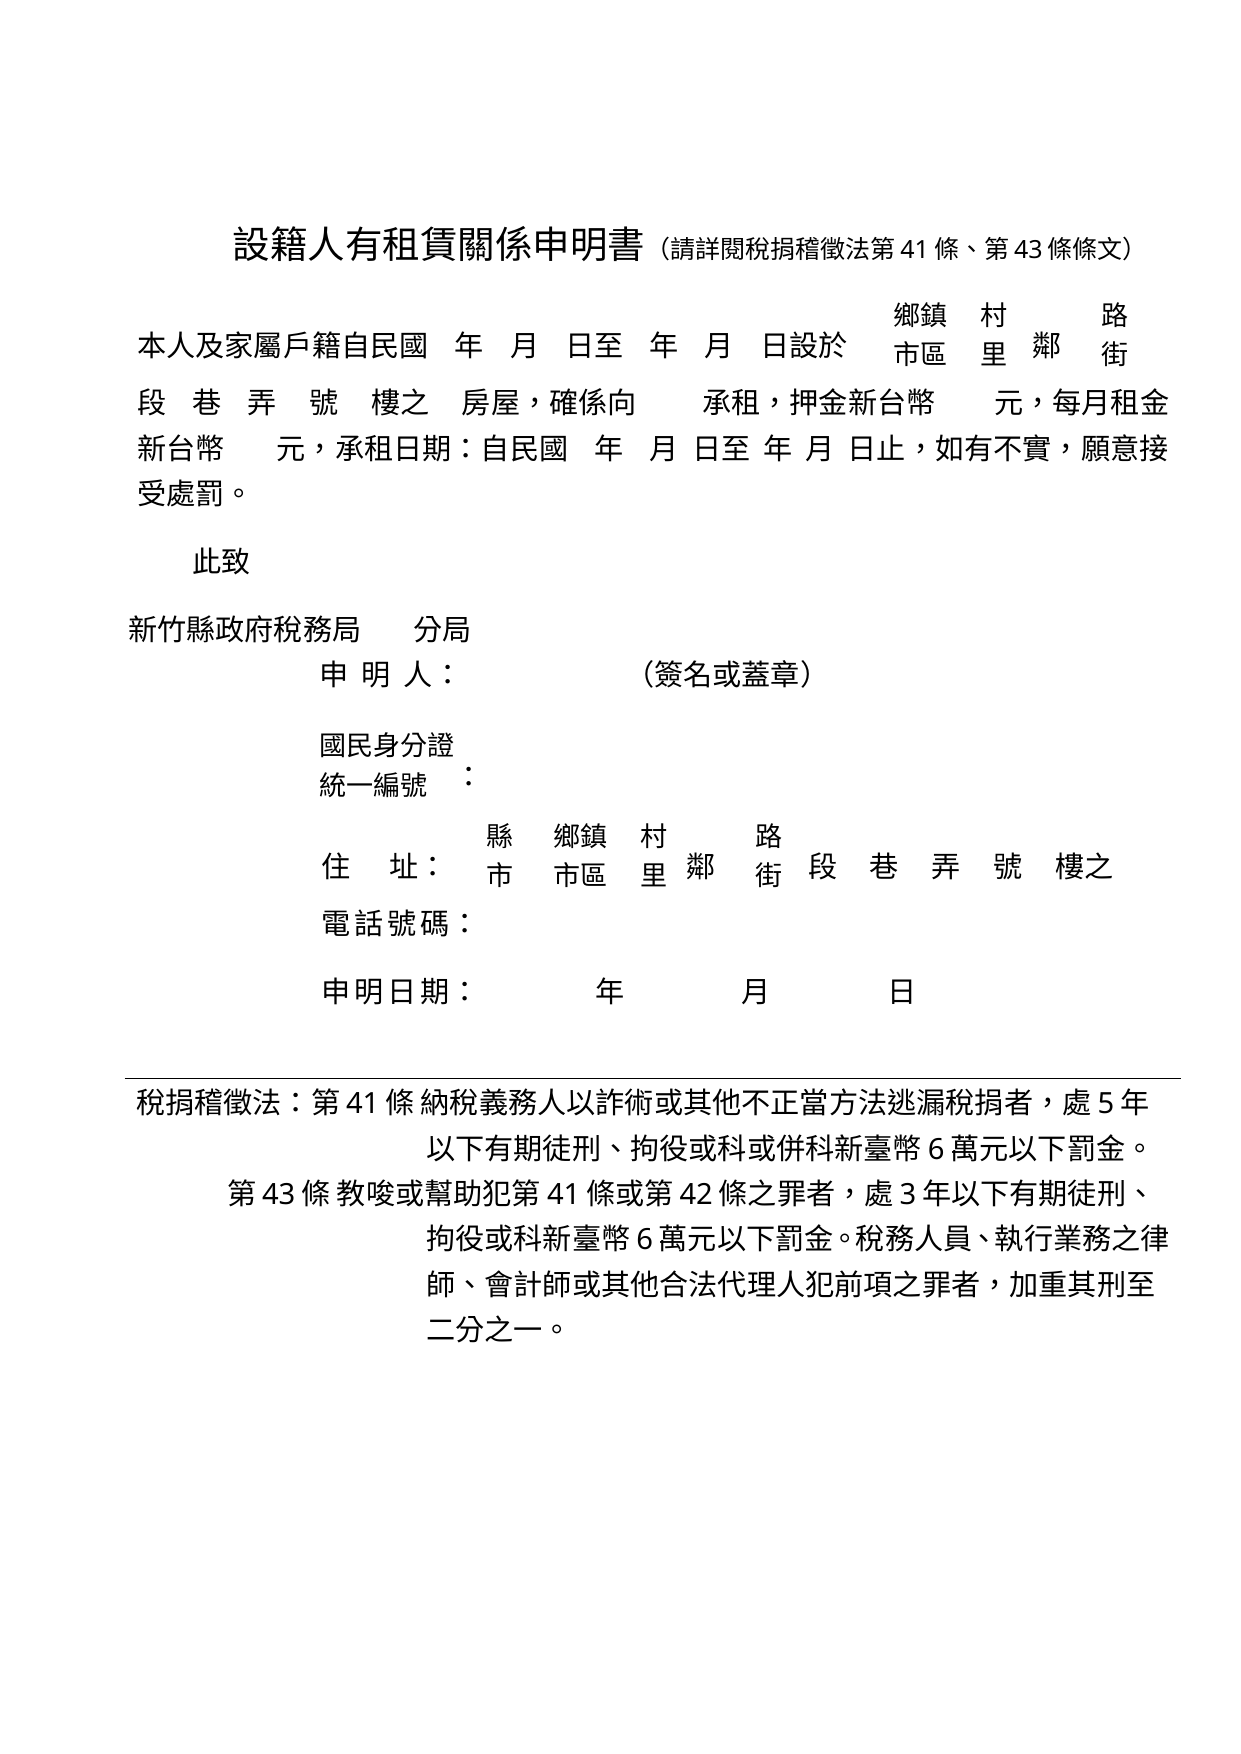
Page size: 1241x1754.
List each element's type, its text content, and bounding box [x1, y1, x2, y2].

table_header 設籍人有租賃關係申明書（請詳閱稅捐稽徵法第41條、第43條條文） 本人及家屬戶籍自民國 年 月 日至 年 月 日設於 鄉鎮市區 村里 鄰 路街 段 巷 弄 號 樓之 房屋，確係向 承租，押金新台幣 元，每月租金新台幣 元，承租日期：自民國 年 月 日至 年 月 日止，如有不實，願意接受處罰。 此致 新竹縣政府稅務局 分局 申 明 人： （簽名或蓋章） 國民身分證統一編號： 住 址： 縣市 鄉鎮市區 村里 鄰 路街 段 巷 弄 號 樓之 電 話 號 碼： 申 明 日 期： 年 月 日 [125, 197, 1181, 1077]
text 稅捐稽徵法：第41條 納稅義務人以詐術或其他不正當方法逃漏稅捐者，處5年以下有期徒刑、拘役或科或併科新臺幣6萬元以下罰金。 [136, 1079, 1169, 1169]
text 第43條 教唆或幫助犯第41條或第42條之罪者，處3年以下有期徒刑、拘役或科新臺幣6萬元以下罰金。稅務人員、執行業務之律師、會計師或其他合法代理人犯前項之罪者，加重其刑至二分之一。 [136, 1169, 1169, 1350]
